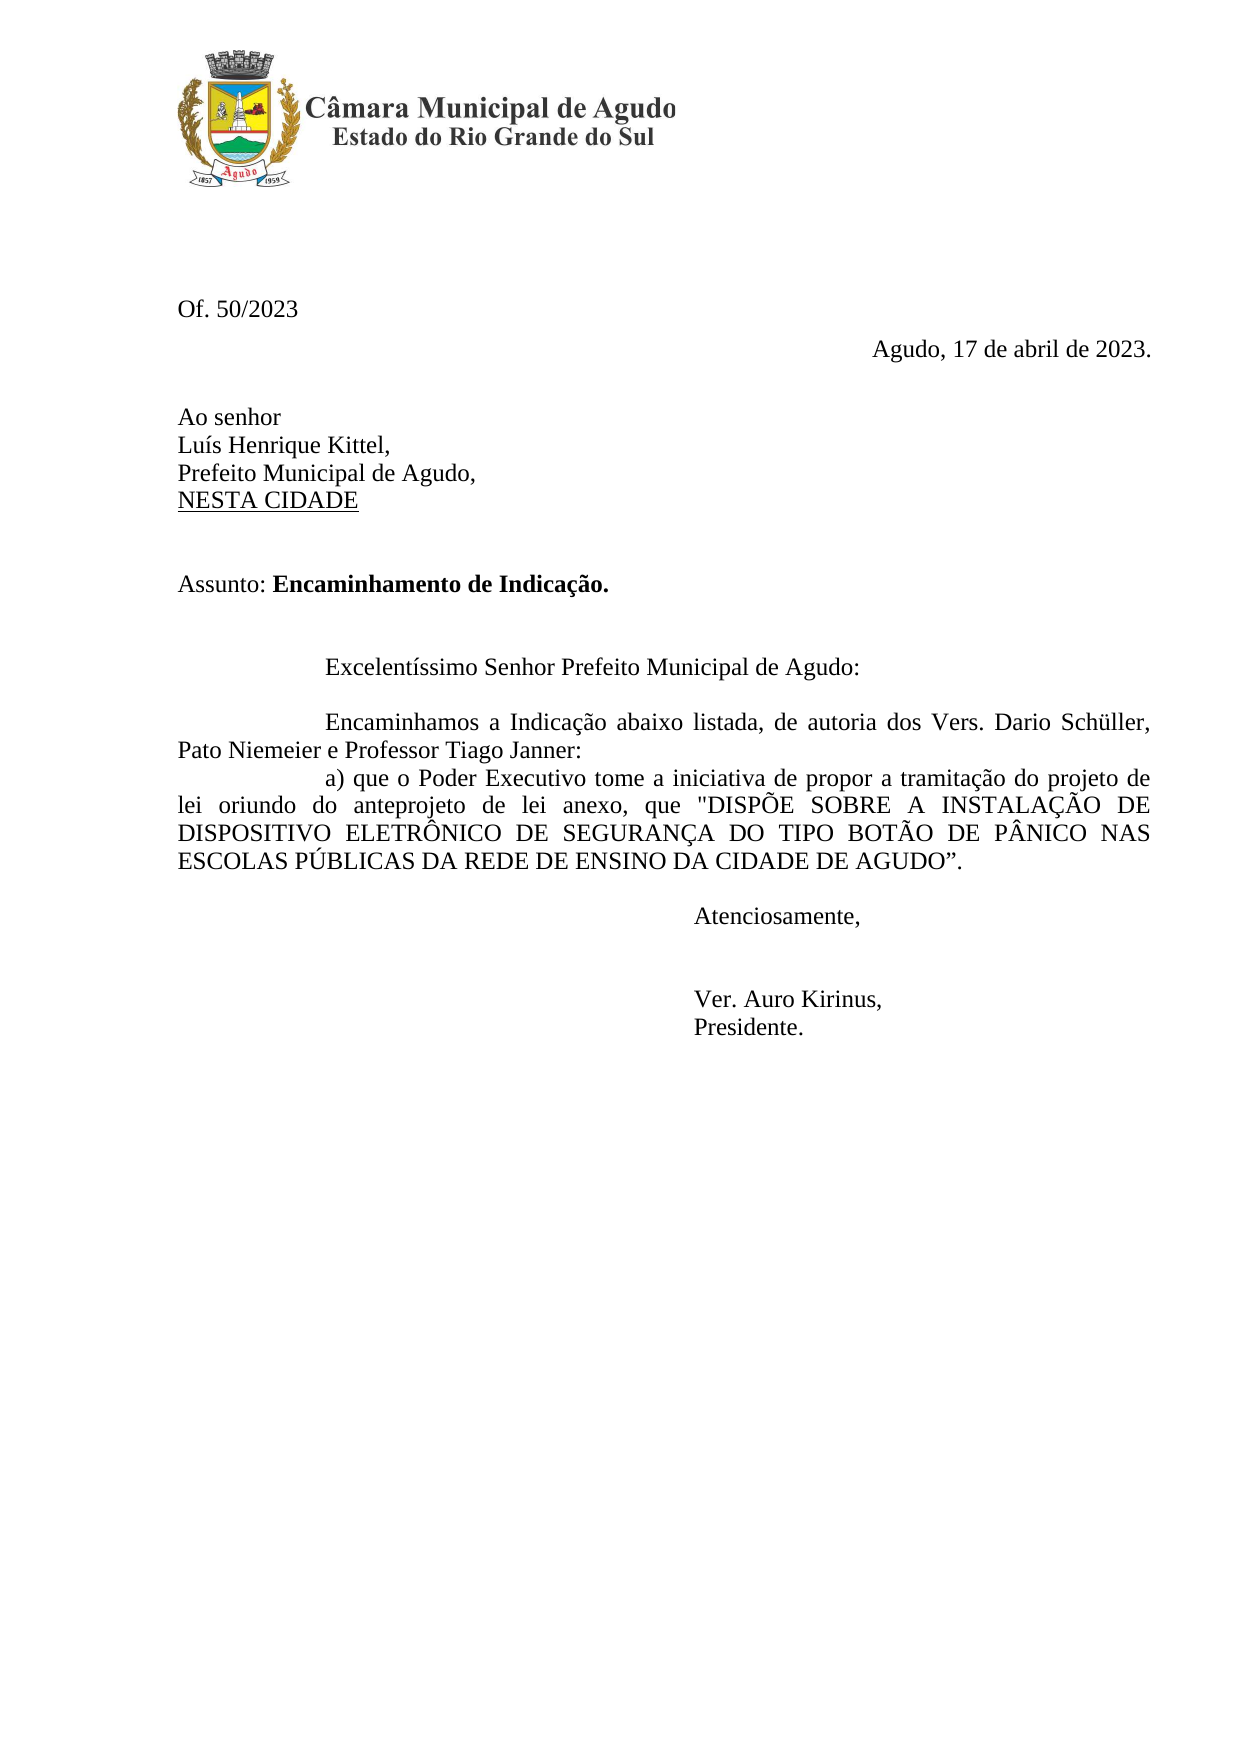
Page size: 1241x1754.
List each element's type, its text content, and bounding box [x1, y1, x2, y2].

text Agudo, 17 de abril de 2023. [177, 336, 1152, 363]
text NESTA CIDADE [177, 487, 1152, 514]
text Ao senhor [177, 403, 1152, 431]
text Atenciosamente, [546, 902, 1152, 930]
text Presidente. [546, 1013, 1152, 1041]
text Prefeito Municipal de Agudo, [177, 459, 1152, 487]
text Excelentíssimo Senhor Prefeito Municipal de Agudo: [177, 653, 1152, 681]
text Assunto: Encaminhamento de Indicação. [177, 570, 1152, 597]
text Luís Henrique Kittel, [177, 431, 1152, 459]
text a) que o Poder Executivo tome a iniciativa de propor a tramitação do projeto de lei oriundo do anteprojeto de lei anexo, que "DISPÕE SOBRE A INSTALAÇÃO DE DISPOSITIVO ELETRÔNICO DE SEGURANÇA DO TIPO BOTÃO DE PÂNICO NAS ESCOLAS PÚBLICAS DA REDE DE ENSINO DA CIDADE DE AGUDO”. [177, 764, 1152, 874]
text Ver. Auro Kirinus, [546, 985, 1152, 1013]
picture [177, 50, 676, 187]
text Of. 50/2023 [177, 295, 1152, 323]
text Encaminhamos a Indicação abaixo listada, de autoria dos Vers. Dario Schüller, Pato Niemeier e Professor Tiago Janner: [177, 708, 1152, 764]
